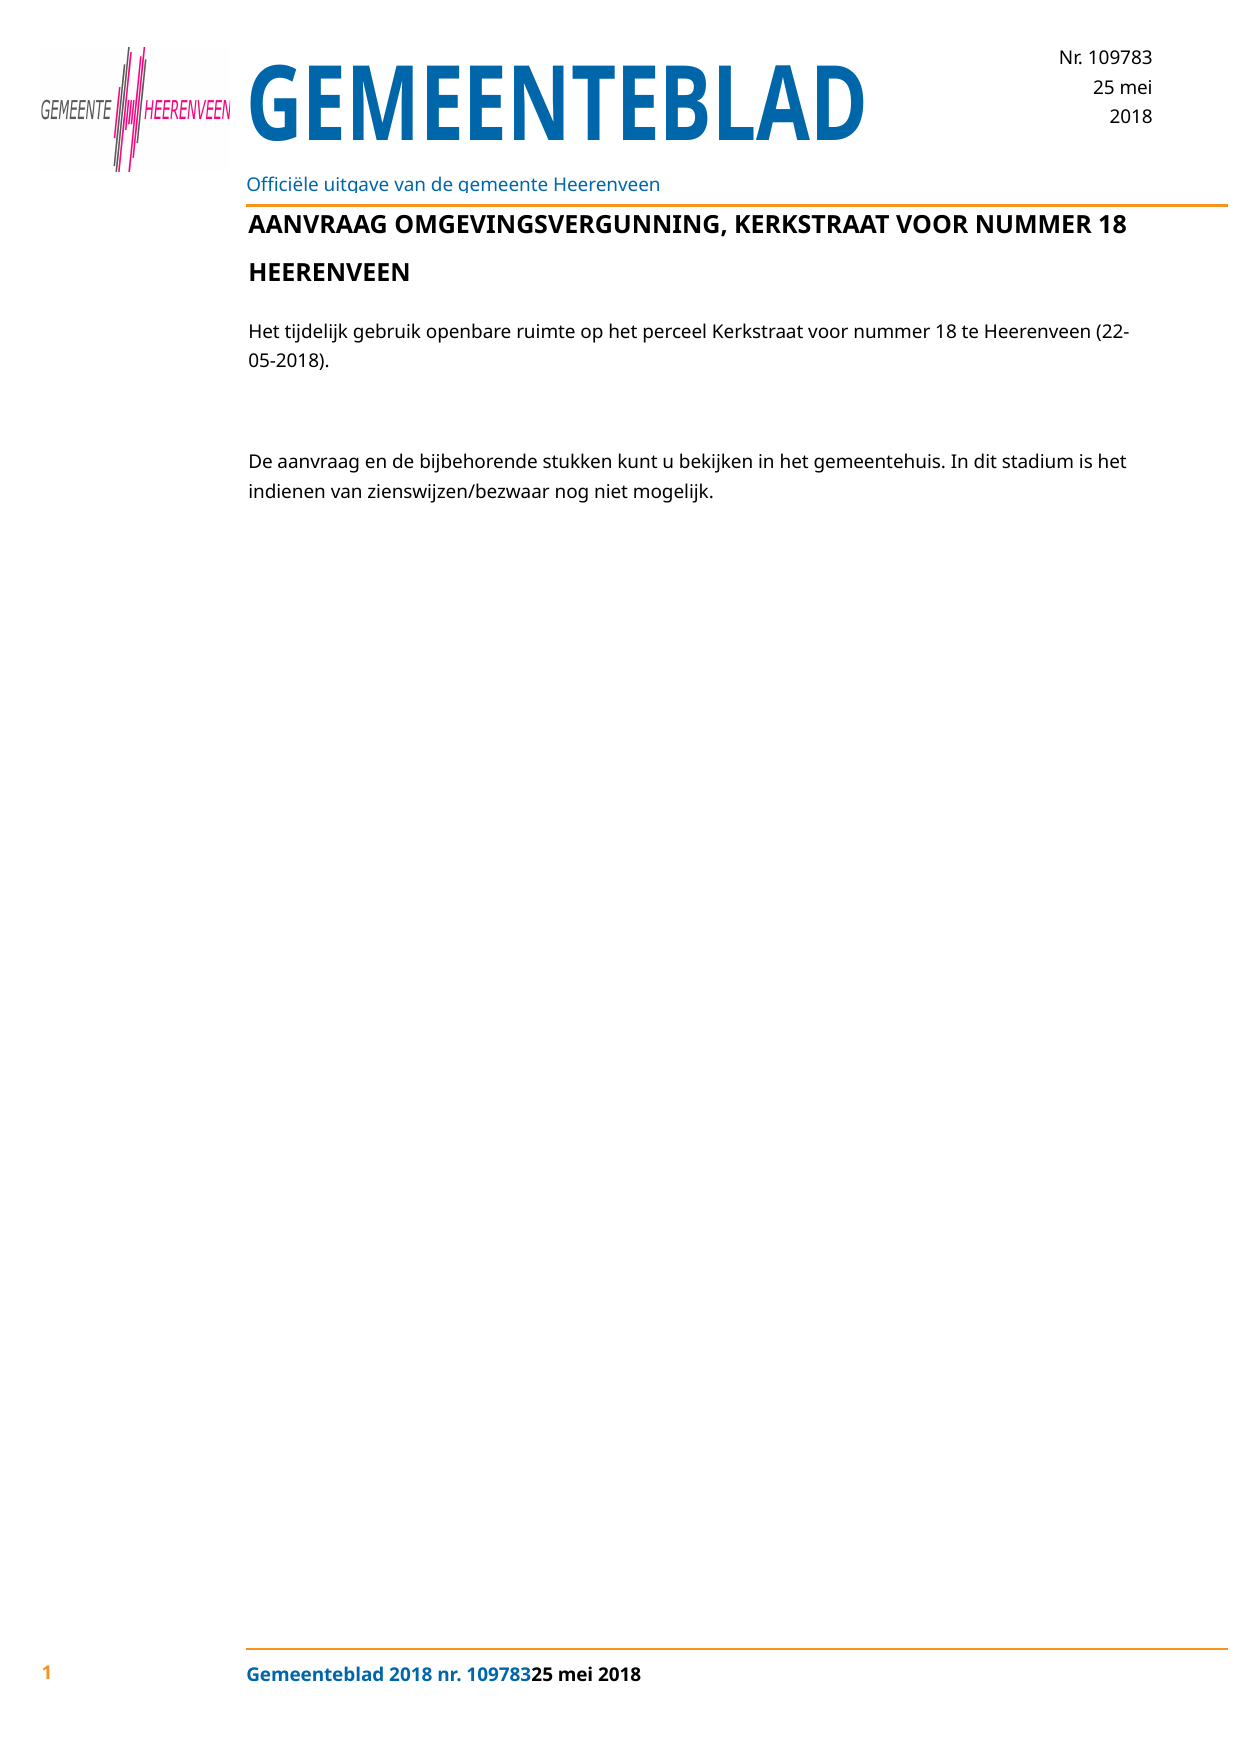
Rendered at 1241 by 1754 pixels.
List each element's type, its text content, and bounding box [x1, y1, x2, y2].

text De aanvraag en de bijbehorende stukken kunt u bekijken in het gemeentehuis. In dit stadium is het indienen van zienswijzen/bezwaar nog niet mogelijk. [248, 448, 1152, 504]
text Het tijdelijk gebruik openbare ruimte op het perceel Kerkstraat voor nummer 18 te Heerenveen (22-05-2018). [248, 318, 1152, 373]
picture [41, 47, 231, 172]
text AANVRAAG OMGEVINGSVERGUNNING, KERKSTRAAT VOOR NUMMER 18 HEERENVEEN [248, 207, 1152, 288]
